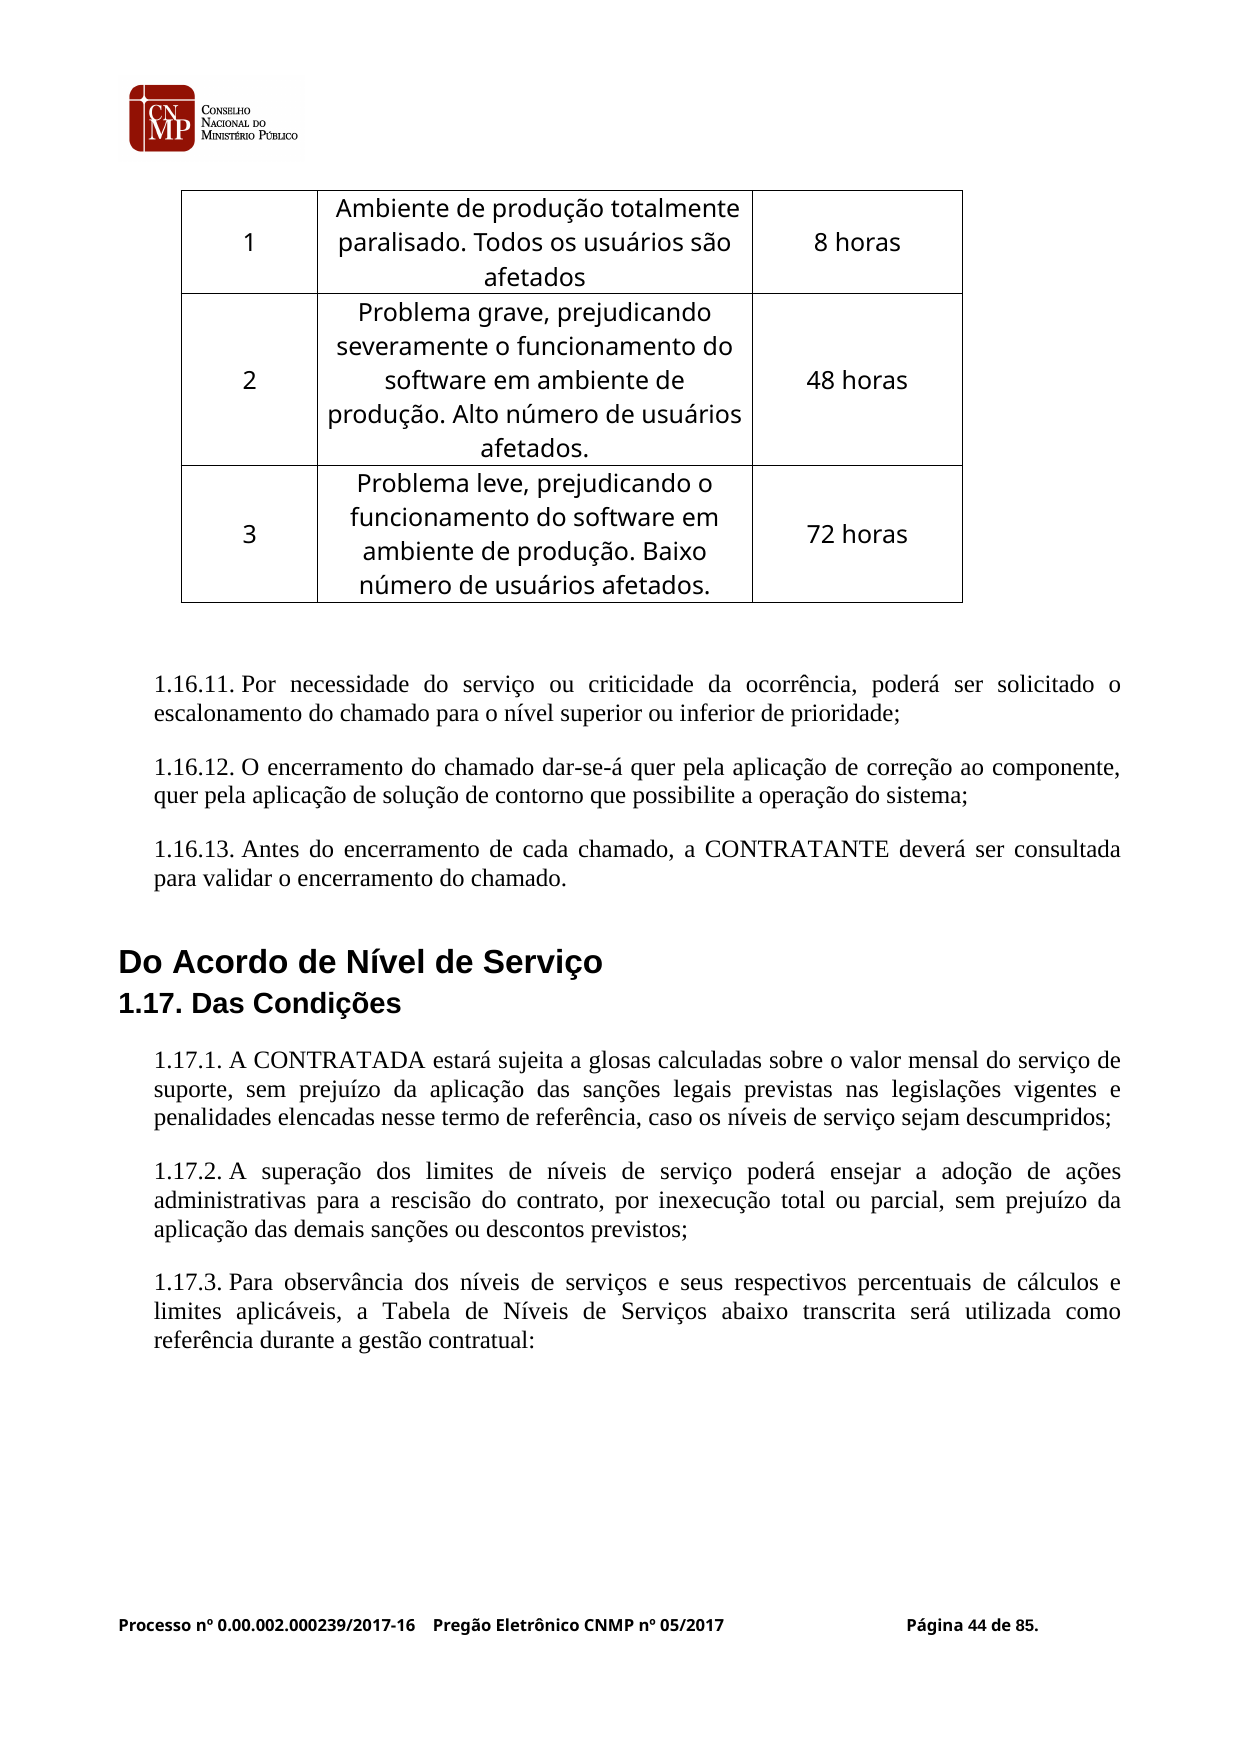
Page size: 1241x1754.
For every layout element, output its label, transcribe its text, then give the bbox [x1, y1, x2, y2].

picture [118, 75, 305, 162]
table_cell 8 horas [753, 191, 962, 293]
table_cell 1 [182, 191, 317, 293]
list Por necessidade do serviço ou criticidade da ocorrência, poderá ser solicitado o escalonamento do chamado para o nível superior ou inferior de prioridade; [153, 669, 1122, 727]
list O encerramento do chamado dar-se-á quer pela aplicação de correção ao componente, quer pela aplicação de solução de contorno que possibilite a operação do sistema; [153, 752, 1122, 809]
list A superação dos limites de níveis de serviço poderá ensejar a adoção de ações administrativas para a rescisão do contrato, por inexecução total ou parcial, sem prejuízo da aplicação das demais sanções ou descontos previstos; [153, 1156, 1122, 1242]
table_cell 48 horas [753, 294, 962, 464]
table_cell 3 [182, 466, 317, 602]
table_cell Ambiente de produção totalmente paralisado. Todos os usuários são afetados [318, 191, 752, 293]
table_cell 2 [182, 294, 317, 464]
subtitle Do Acordo de Nível de Serviço [118, 942, 1122, 980]
list Antes do encerramento de cada chamado, a CONTRATANTE deverá ser consultada para validar o encerramento do chamado. [153, 834, 1122, 892]
list A CONTRATADA estará sujeita a glosas calculadas sobre o valor mensal do serviço de suporte, sem prejuízo da aplicação das sanções legais previstas nas legislações vigentes e penalidades elencadas nesse termo de referência, caso os níveis de serviço sejam descumpridos; [153, 1045, 1122, 1131]
list Para observância dos níveis de serviços e seus respectivos percentuais de cálculos e limites aplicáveis, a Tabela de Níveis de Serviços abaixo transcrita será utilizada como referência durante a gestão contratual: [153, 1267, 1122, 1354]
table_cell Problema grave, prejudicando severamente o funcionamento do software em ambiente de produção. Alto número de usuários afetados. [318, 294, 752, 464]
table_cell 72 horas [753, 466, 962, 602]
list Das Condições [118, 986, 1122, 1020]
table_cell Problema leve, prejudicando o funcionamento do software em ambiente de produção. Baixo número de usuários afetados. [318, 466, 752, 602]
